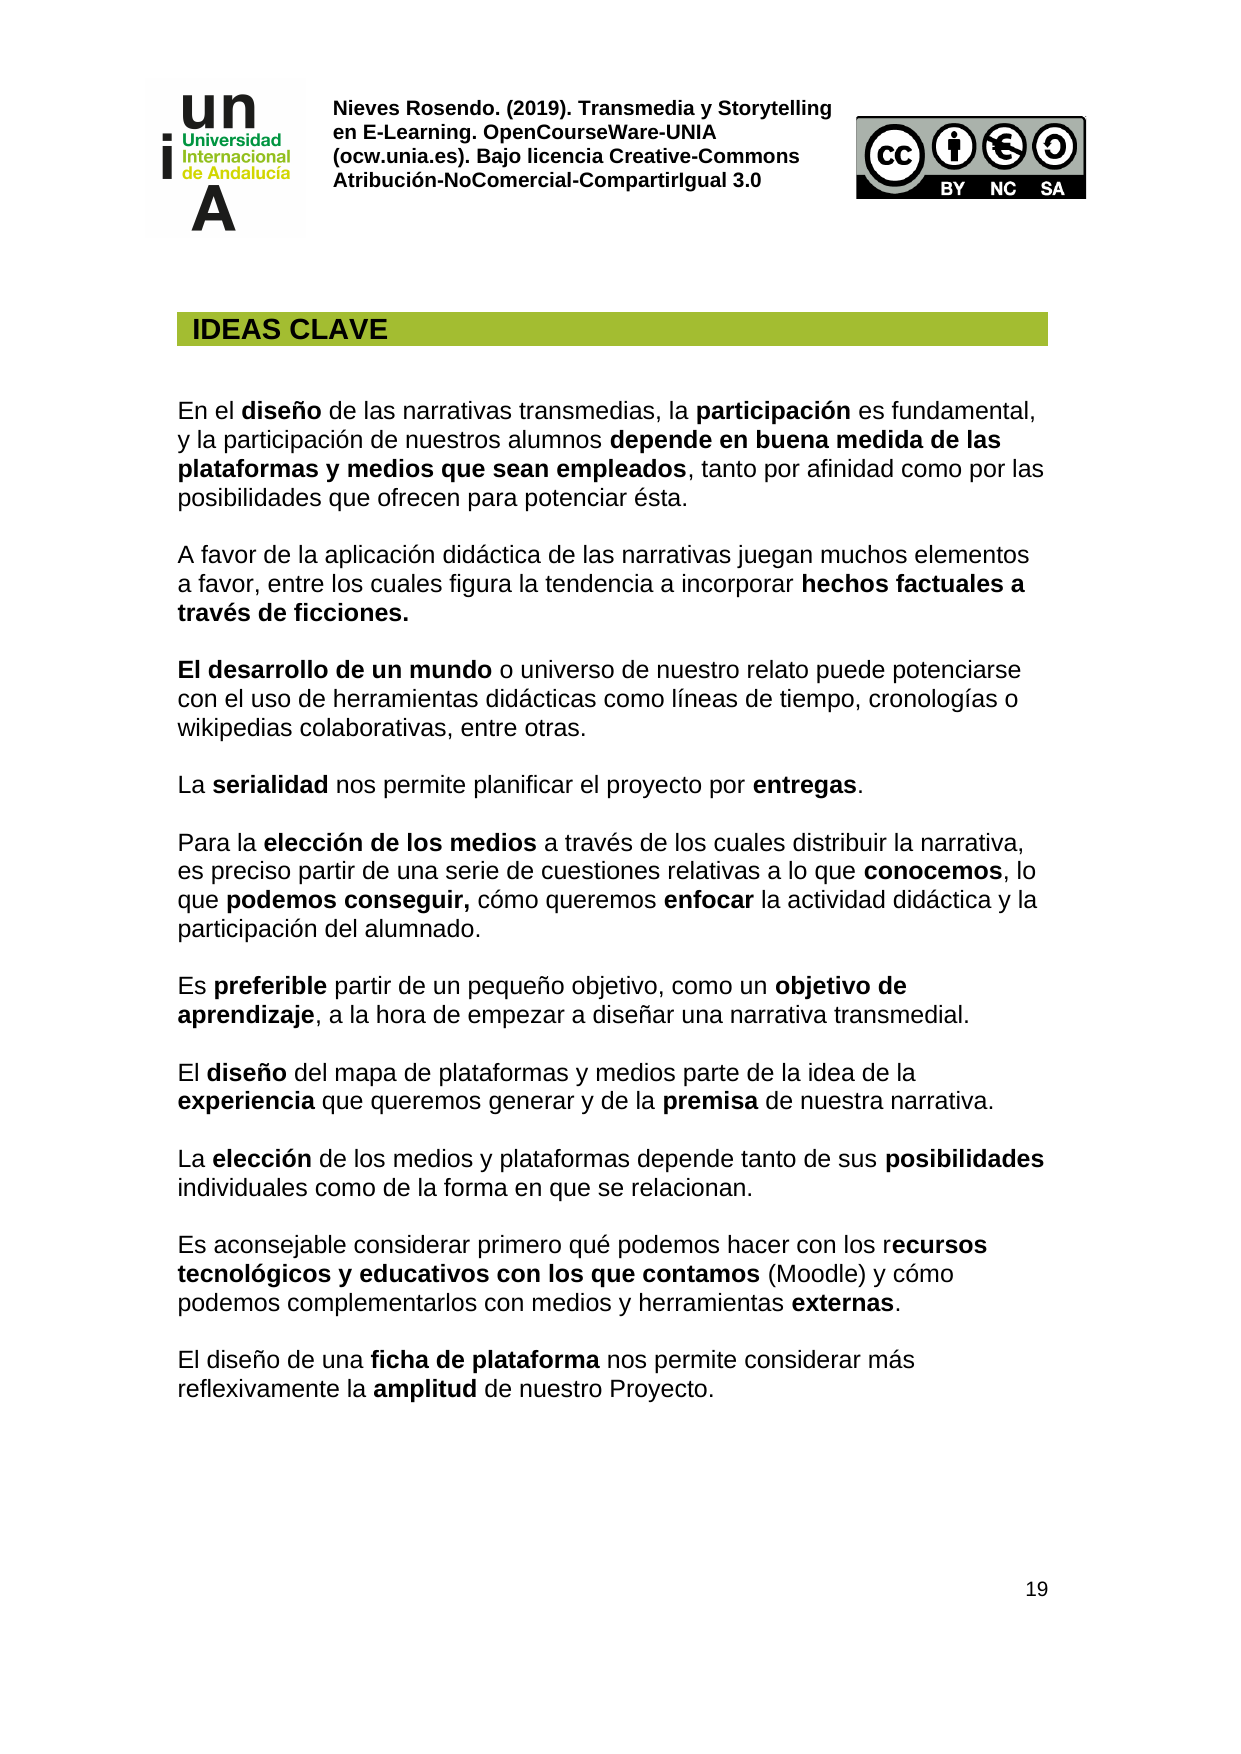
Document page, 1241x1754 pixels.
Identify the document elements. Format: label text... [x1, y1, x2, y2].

text En el diseño de las narrativas transmedias, la participación es fundamental, y la participación de nuestros alumnos depende en buena medida de las plataformas y medios que sean empleados, tanto por afinidad como por las posibilidades que ofrecen para potenciar ésta. [177, 396, 1048, 511]
text El diseño de una ficha de plataforma nos permite considerar más reflexivamente la amplitud de nuestro Proyecto. [177, 1345, 1048, 1403]
text Es preferible partir de un pequeño objetivo, como un objetivo de aprendizaje, a la hora de empezar a diseñar una narrativa transmedial. [177, 971, 1048, 1029]
text El diseño del mapa de plataformas y medios parte de la idea de la experiencia que queremos generar y de la premisa de nuestra narrativa. [177, 1058, 1048, 1115]
text A favor de la aplicación didáctica de las narrativas juegan muchos elementos a favor, entre los cuales figura la tendencia a incorporar hechos factuales a través de ficciones. [177, 540, 1048, 626]
text La elección de los medios y plataformas depende tanto de sus posibilidades individuales como de la forma en que se relacionan. [177, 1144, 1048, 1201]
text IDEAS CLAVE [177, 312, 1048, 346]
text El desarrollo de un mundo o universo de nuestro relato puede potenciarse con el uso de herramientas didácticas como líneas de tiempo, cronologías o wikipedias colaborativas, entre otras. [177, 655, 1048, 741]
text Para la elección de los medios a través de los cuales distribuir la narrativa, es preciso partir de una serie de cuestiones relativas a lo que conocemos, lo que podemos conseguir, cómo queremos enfocar la actividad didáctica y la participación del alumnado. [177, 828, 1048, 943]
picture [144, 78, 306, 238]
text Es aconsejable considerar primero qué podemos hacer con los recursos tecnológicos y educativos con los que contamos (Moodle) y cómo podemos complementarlos con medios y herramientas externas. [177, 1230, 1048, 1316]
text La serialidad nos permite planificar el proyecto por entregas. [177, 770, 1048, 799]
